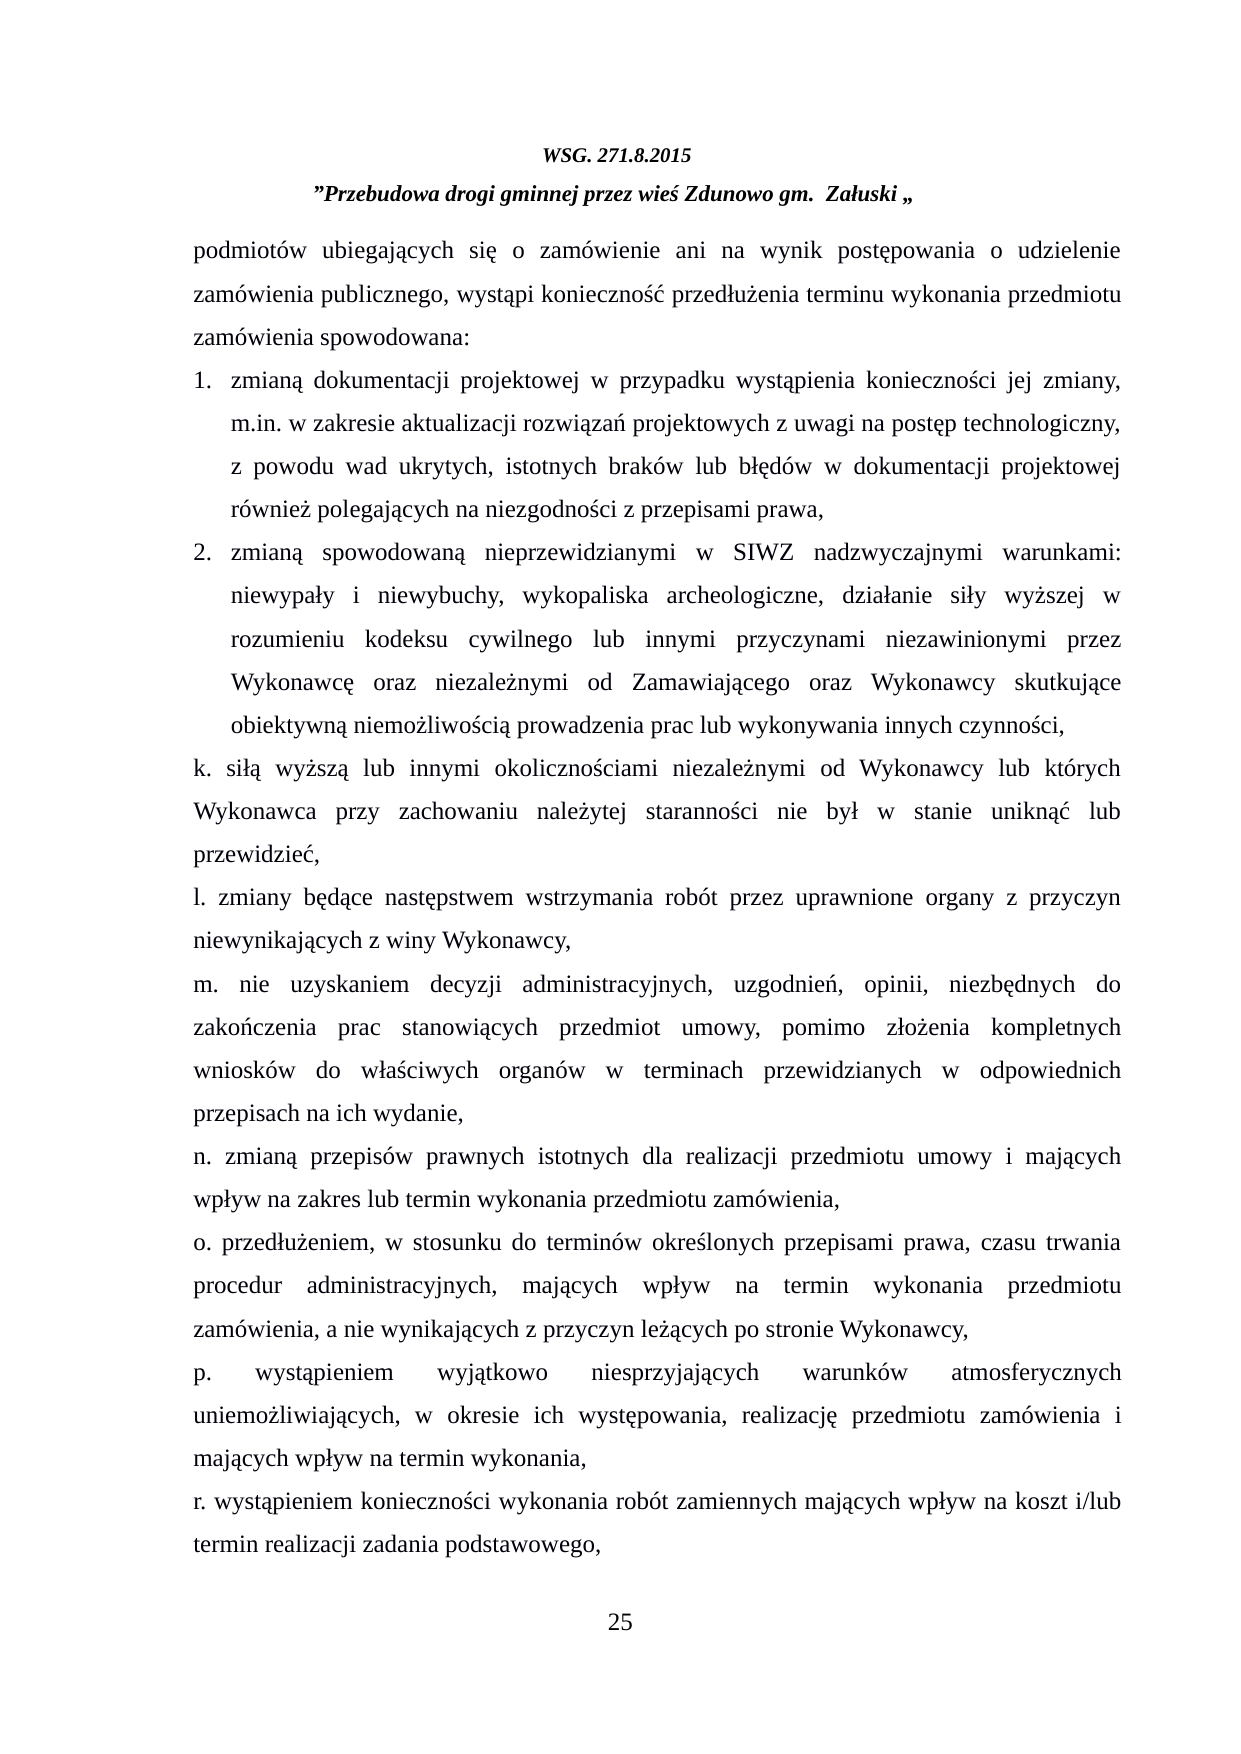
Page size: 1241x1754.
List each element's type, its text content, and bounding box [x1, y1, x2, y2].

list l. zmiany będące następstwem wstrzymania robót przez uprawnione organy z przyczyn niewynikających z winy Wykonawcy, [156, 882, 1122, 954]
list o. przedłużeniem, w stosunku do terminów określonych przepisami prawa, czasu trwania procedur administracyjnych, mających wpływ na termin wykonania przedmiotu zamówienia, a nie wynikających z przyczyn leżących po stronie Wykonawcy, [156, 1227, 1122, 1342]
list zmianą dokumentacji projektowej w przypadku wystąpienia konieczności jej zmiany, m.in. w zakresie aktualizacji rozwiązań projektowych z uwagi na postęp technologiczny, z powodu wad ukrytych, istotnych braków lub błędów w dokumentacji projektowej również polegających na niezgodności z przepisami prawa, [193, 365, 1122, 523]
list podmiotów ubiegających się o zamówienie ani na wynik postępowania o udzielenie zamówienia publicznego, wystąpi konieczność przedłużenia terminu wykonania przedmiotu zamówienia spowodowana: [156, 236, 1122, 351]
list r. wystąpieniem konieczności wykonania robót zamiennych mających wpływ na koszt i/lub termin realizacji zadania podstawowego, [156, 1486, 1122, 1558]
list zmianą spowodowaną nieprzewidzianymi w SIWZ nadzwyczajnymi warunkami: niewypały i niewybuchy, wykopaliska archeologiczne, działanie siły wyższej w rozumieniu kodeksu cywilnego lub innymi przyczynami niezawinionymi przez Wykonawcę oraz niezależnymi od Zamawiającego oraz Wykonawcy skutkujące obiektywną niemożliwością prowadzenia prac lub wykonywania innych czynności, [193, 537, 1122, 739]
list k. siłą wyższą lub innymi okolicznościami niezależnymi od Wykonawcy lub których Wykonawca przy zachowaniu należytej staranności nie był w stanie uniknąć lub przewidzieć, [156, 753, 1122, 868]
list m. nie uzyskaniem decyzji administracyjnych, uzgodnień, opinii, niezbędnych do zakończenia prac stanowiących przedmiot umowy, pomimo złożenia kompletnych wniosków do właściwych organów w terminach przewidzianych w odpowiednich przepisach na ich wydanie, [156, 969, 1122, 1127]
list p. wystąpieniem wyjątkowo niesprzyjających warunków atmosferycznych uniemożliwiających, w okresie ich występowania, realizację przedmiotu zamówienia i mających wpływ na termin wykonania, [156, 1357, 1122, 1472]
list n. zmianą przepisów prawnych istotnych dla realizacji przedmiotu umowy i mających wpływ na zakres lub termin wykonania przedmiotu zamówienia, [156, 1141, 1122, 1213]
